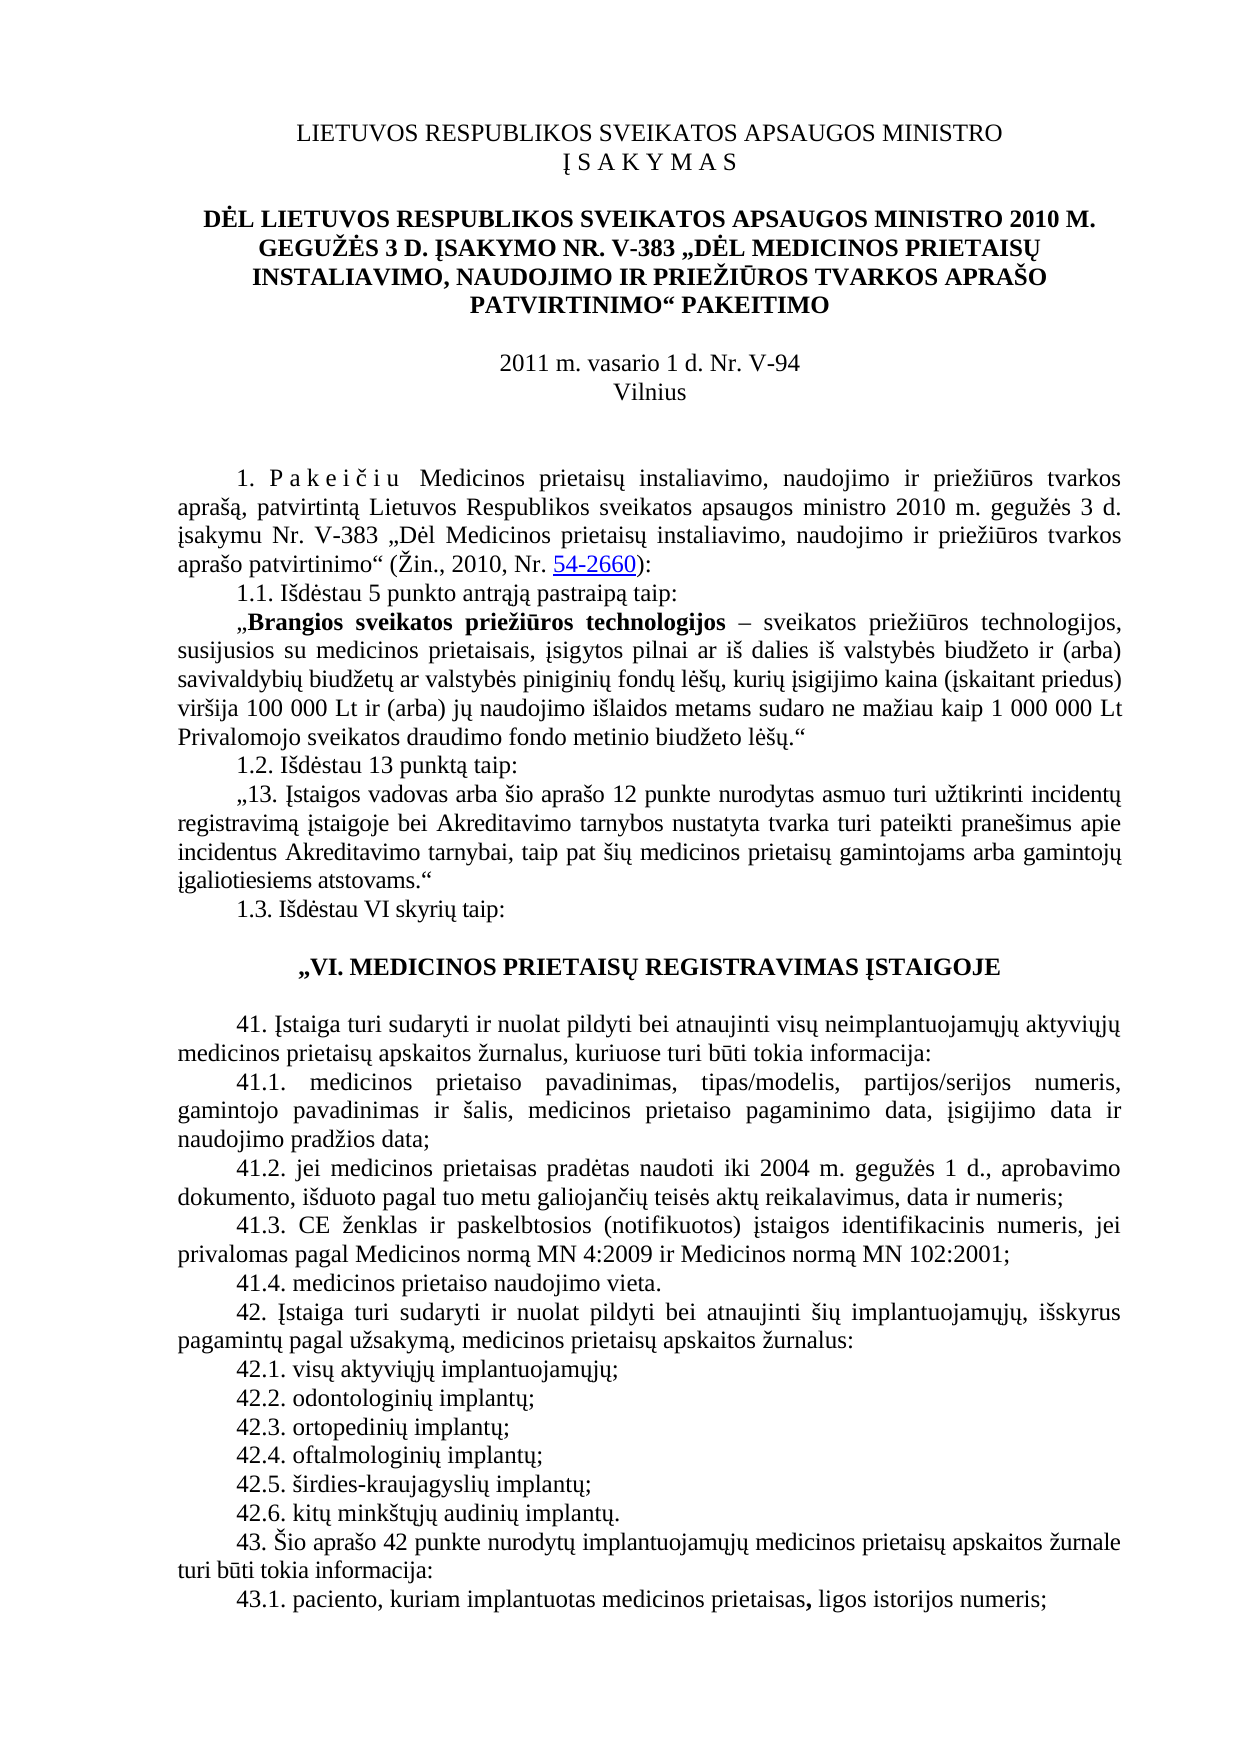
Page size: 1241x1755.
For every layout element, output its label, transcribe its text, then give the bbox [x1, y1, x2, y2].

text 42.4. oftalmologinių implantų; [177, 1441, 1122, 1469]
text „VI. MEDICINOS PRIETAISŲ REGISTRAVIMAS ĮSTAIGOJE [177, 952, 1122, 981]
text 42.6. kitų minkštųjų audinių implantų. [177, 1498, 1122, 1527]
text 42.3. ortopedinių implantų; [177, 1412, 1122, 1441]
text 1.3. Išdėstau VI skyrių taip: [177, 894, 1122, 923]
text 41.2. jei medicinos prietaisas pradėtas naudoti iki 2004 m. gegužės 1 d., aprobavimo dokumento, išduoto pagal tuo metu galiojančių teisės aktų reikalavimus, data ir numeris; [177, 1153, 1122, 1211]
text 42.5. širdies-kraujagyslių implantų; [177, 1469, 1122, 1498]
text „Brangios sveikatos priežiūros technologijos – sveikatos priežiūros technologijos, susijusios su medicinos prietaisais, įsigytos pilnai ar iš dalies iš valstybės biudžeto ir (arba) savivaldybių biudžetų ar valstybės piniginių fondų lėšų, kurių įsigijimo kaina (įskaitant priedus) viršija 100 000 lt ir (arba) jų naudojimo išlaidos metams sudaro ne mažiau kaip 1 000 000 lt Privalomojo sveikatos draudimo fondo metinio biudžeto lėšų.“ [177, 607, 1122, 751]
text DĖL LIETUVOS RESPUBLIKOS SVEIKATOS APSAUGOS MINISTRO 2010 M. GEGUŽĖS 3 D. ĮSAKYMO Nr. V-383 „DĖL MEDICINOS PRIETAISŲ INSTALIAVIMO, NAUDOJIMO IR PRIEŽIŪROS TVARKOS APRAŠO PATVIRTINIMO“ PAKEITIMO [177, 204, 1122, 319]
text 1.1. Išdėstau 5 punkto antrąją pastraipą taip: [177, 578, 1122, 607]
text ĮSAKYMAS [177, 147, 1122, 176]
text 41.3. CE ženklas ir paskelbtosios (notifikuotos) įstaigos identifikacinis numeris, jei privalomas pagal Medicinos normą MN 4:2009 ir Medicinos normą MN 102:2001; [177, 1211, 1122, 1268]
text 42.2. odontologinių implantų; [177, 1383, 1122, 1412]
text 41. Įstaiga turi sudaryti ir nuolat pildyti bei atnaujinti visų neimplantuojamųjų aktyviųjų medicinos prietaisų apskaitos žurnalus, kuriuose turi būti tokia informacija: [177, 1009, 1122, 1067]
text 2011 m. vasario 1 d. Nr. V-94 [177, 348, 1122, 377]
text 42.1. visų aktyviųjų implantuojamųjų; [177, 1354, 1122, 1383]
text 42. Įstaiga turi sudaryti ir nuolat pildyti bei atnaujinti šių implantuojamųjų, išskyrus pagamintų pagal užsakymą, medicinos prietaisų apskaitos žurnalus: [177, 1297, 1122, 1354]
text 41.1. medicinos prietaiso pavadinimas, tipas/modelis, partijos/serijos numeris, gamintojo pavadinimas ir šalis, medicinos prietaiso pagaminimo data, įsigijimo data ir naudojimo pradžios data; [177, 1067, 1122, 1153]
text Vilnius [177, 377, 1122, 406]
text 43.1. paciento, kuriam implantuotas medicinos prietaisas, ligos istorijos numeris; [177, 1584, 1122, 1613]
text 41.4. medicinos prietaiso naudojimo vieta. [177, 1268, 1122, 1297]
text „13. Įstaigos vadovas arba šio aprašo 12 punkte nurodytas asmuo turi užtikrinti incidentų registravimą įstaigoje bei Akreditavimo tarnybos nustatyta tvarka turi pateikti pranešimus apie incidentus Akreditavimo tarnybai, taip pat šių medicinos prietaisų gamintojams arba gamintojų įgaliotiesiems atstovams.“ [177, 779, 1122, 894]
text 1.2. Išdėstau 13 punktą taip: [177, 751, 1122, 779]
text 1. Pakeičiu Medicinos prietaisų instaliavimo, naudojimo ir priežiūros tvarkos aprašą, patvirtintą Lietuvos Respublikos sveikatos apsaugos ministro 2010 m. gegužės 3 d. įsakymu Nr. V-383 „Dėl medicinos prietaisų instaliavimo, naudojimo ir priežiūros tvarkos aprašo patvirtinimo“ (Žin., 2010, Nr. 54-2660): [177, 463, 1122, 578]
text LIETUVOS RESPUBLIKOS SVEIKATOS APSAUGOS MINISTRO [177, 118, 1122, 147]
text 43. Šio aprašo 42 punkte nurodytų implantuojamųjų medicinos prietaisų apskaitos žurnale turi būti tokia informacija: [177, 1527, 1122, 1584]
